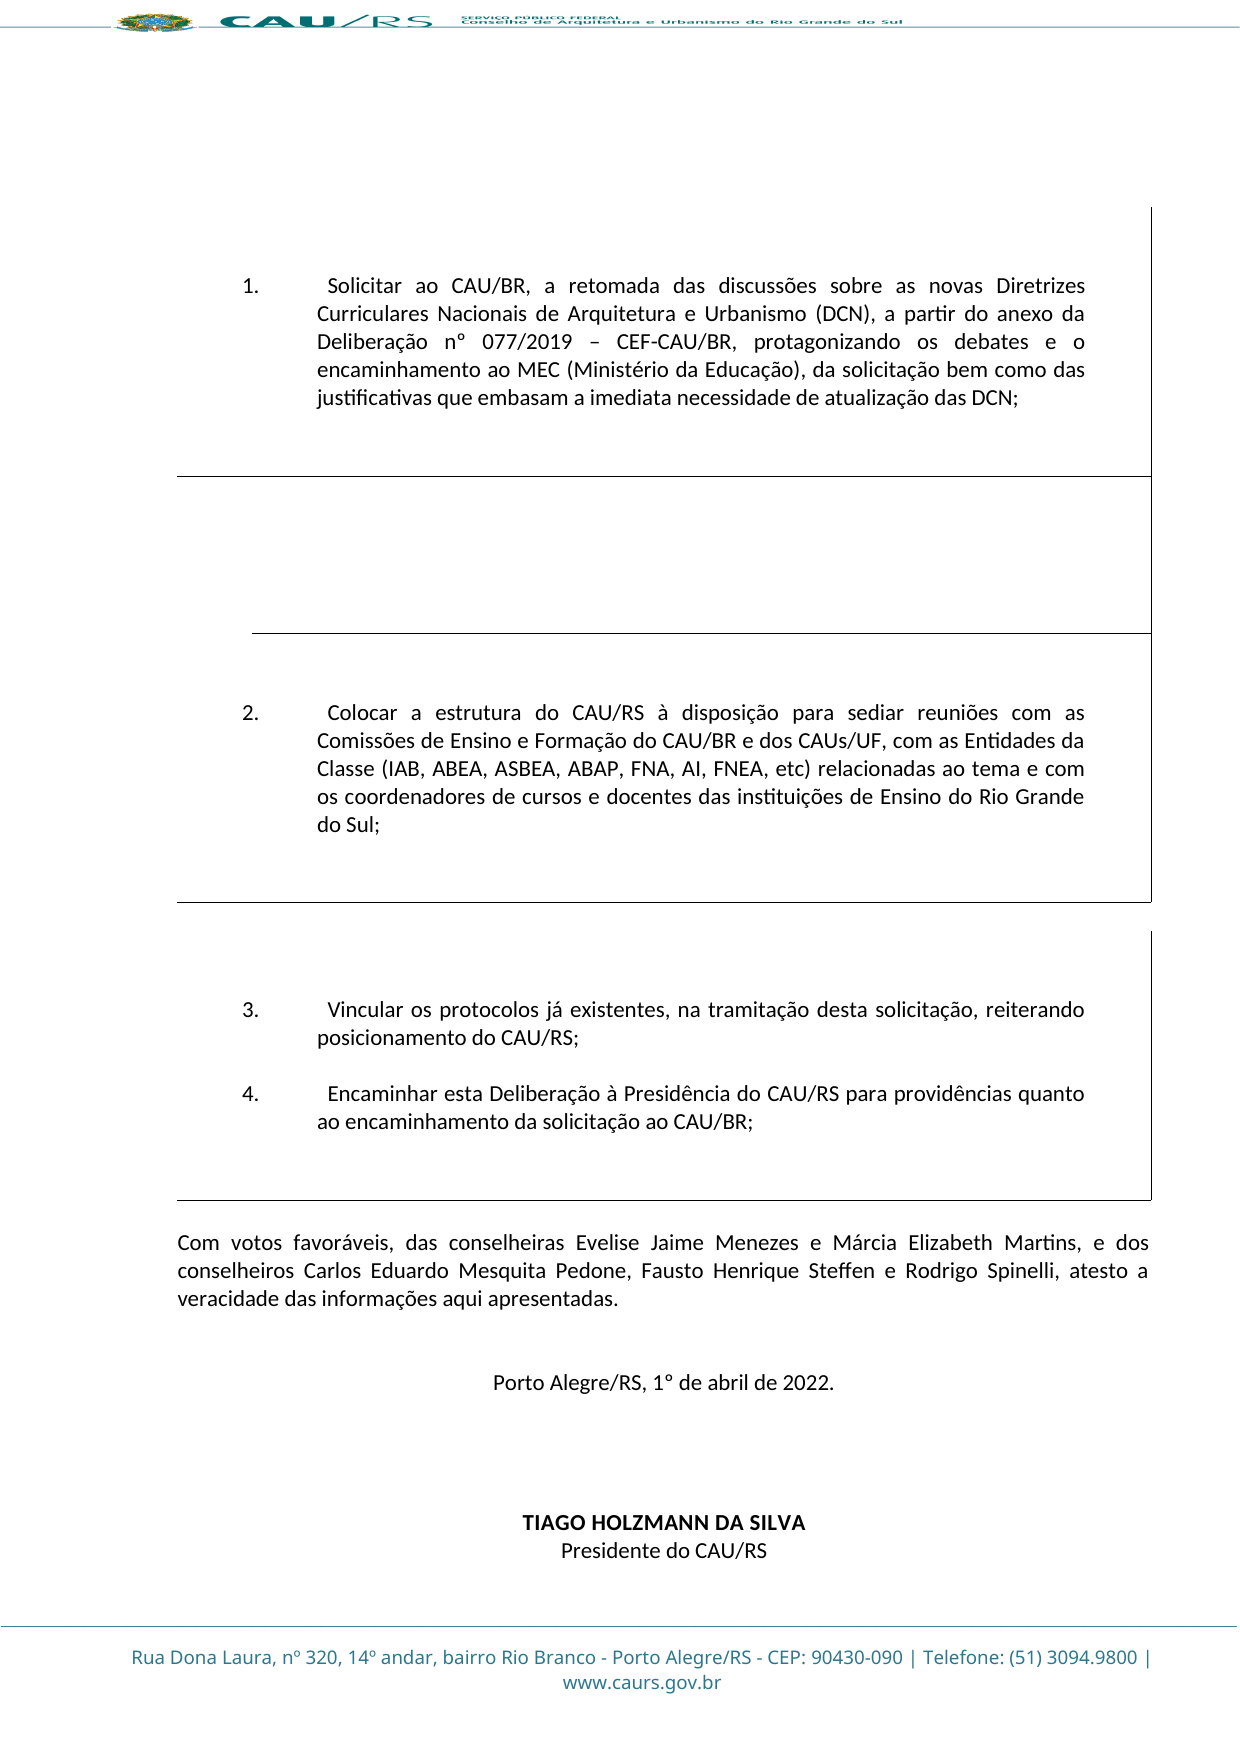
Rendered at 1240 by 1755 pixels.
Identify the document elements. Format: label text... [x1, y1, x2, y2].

list Encaminhar esta Deliberação à Presidência do CAU/RS para providências quanto ao encaminhamento da solicitação ao CAU/BR; [177, 1079, 1151, 1200]
list Solicitar ao CAU/BR, a retomada das discussões sobre as novas Diretrizes Curriculares Nacionais de Arquitetura e Urbanismo (DCN), a partir do anexo da Deliberação nº 077/2019 – CEF-CAU/BR, protagonizando os debates e o encaminhamento ao MEC (Ministério da Educação), da solicitação bem como das justificativas que embasam a imediata necessidade de atualização das DCN; [177, 207, 1151, 476]
list Colocar a estrutura do CAU/RS à disposição para sediar reuniões com as Comissões de Ensino e Formação do CAU/BR e dos CAUs/UF, com as Entidades da Classe (IAB, ABEA, ASBEA, ABAP, FNA, AI, FNEA, etc) relacionadas ao tema e com os coordenadores de cursos e docentes das instituições de Ensino do Rio Grande do Sul; [177, 633, 1151, 902]
list Vincular os protocolos já existentes, na tramitação desta solicitação, reiterando posicionamento do CAU/RS; [177, 931, 1151, 1051]
text TIAGO HOLZMANN DA SILVA [177, 1508, 1151, 1536]
text Com votos favoráveis, das conselheiras Evelise Jaime Menezes e Márcia Elizabeth Martins, e dos conselheiros Carlos Eduardo Mesquita Pedone, Fausto Henrique Steffen e Rodrigo Spinelli, atesto a veracidade das informações aqui apresentadas. [177, 1228, 1151, 1312]
text Porto Alegre/RS, 1º de abril de 2022. [177, 1368, 1151, 1396]
text Presidente do CAU/RS [177, 1536, 1151, 1564]
